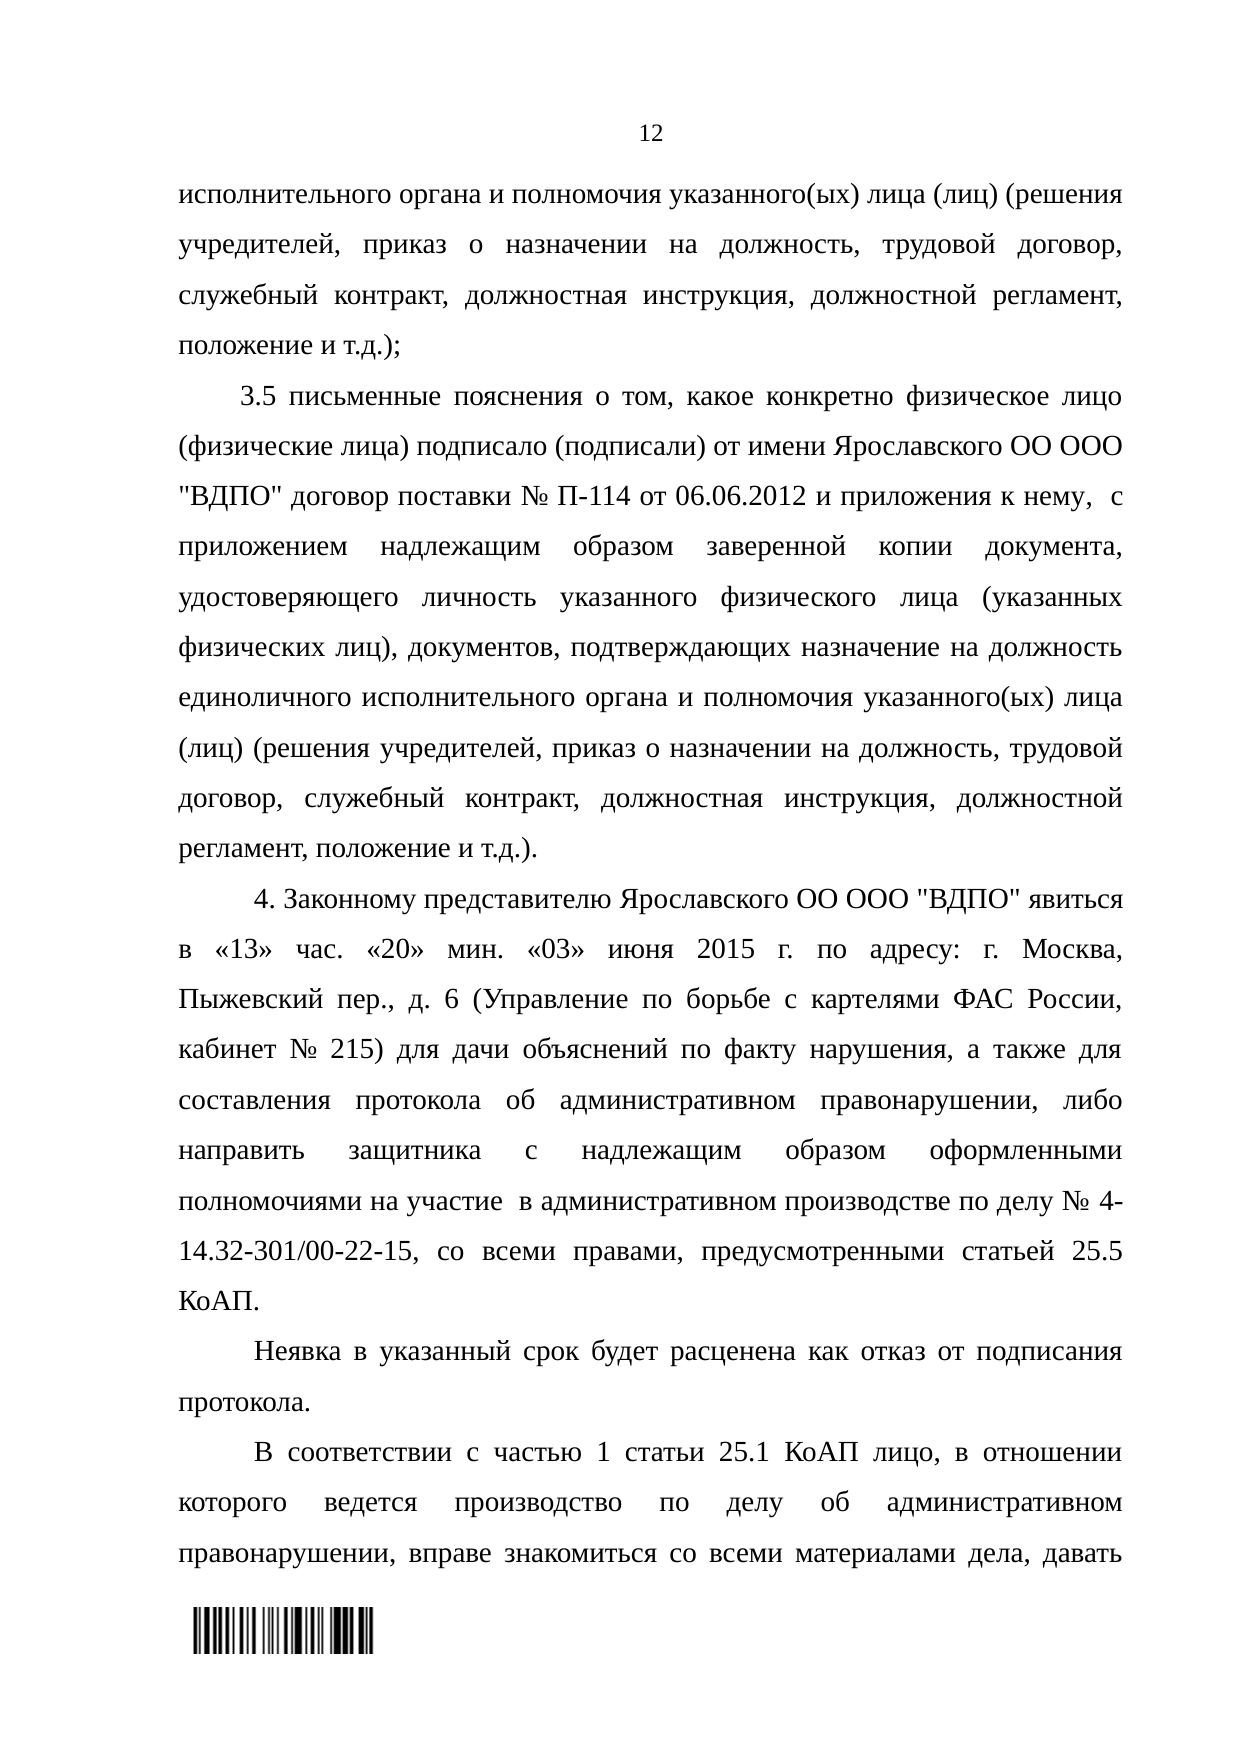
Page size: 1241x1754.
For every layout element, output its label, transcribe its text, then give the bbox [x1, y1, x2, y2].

text 4. Законному представителю Ярославского ОО ООО "ВДПО" явиться в «13» час. «20» мин. «03» июня 2015 г. по адресу: г. Москва, Пыжевский пер., д. 6 (Управление по борьбе с картелями ФАС России, кабинет № 215) для дачи объяснений по факту нарушения, а также для составления протокола об административном правонарушении, либо направить защитника с надлежащим образом оформленными полномочиями на участие в административном производстве по делу № 4-14.32-301/00-22-15, со всеми правами, предусмотренными статьей 25.5 КоАП. [178, 881, 1123, 1317]
list исполнительного органа и полномочия указанного(ых) лица (лиц) (решения учредителей, приказ о назначении на должность, трудовой договор, служебный контракт, должностная инструкция, должностной регламент, положение и т.д.); [178, 176, 1123, 361]
text Неявка в указанный срок будет расценена как отказ от подписания протокола. [178, 1333, 1123, 1417]
text В соответствии с частью 1 статьи 25.1 КоАП лицо, в отношении которого ведется производство по делу об административном правонарушении, вправе знакомиться со всеми материалами дела, давать [178, 1434, 1123, 1568]
list 3.5 письменные пояснения о том, какое конкретно физическое лицо (физические лица) подписало (подписали) от имени Ярославского ОО ООО "ВДПО" договор поставки № П-114 от 06.06.2012 и приложения к нему, с приложением надлежащим образом заверенной копии документа, удостоверяющего личность указанного физического лица (указанных физических лиц), документов, подтверждающих назначение на должность единоличного исполнительного органа и полномочия указанного(ых) лица (лиц) (решения учредителей, приказ о назначении на должность, трудовой договор, служебный контракт, должностная инструкция, должностной регламент, положение и т.д.). [178, 378, 1123, 864]
picture [178, 1607, 391, 1654]
